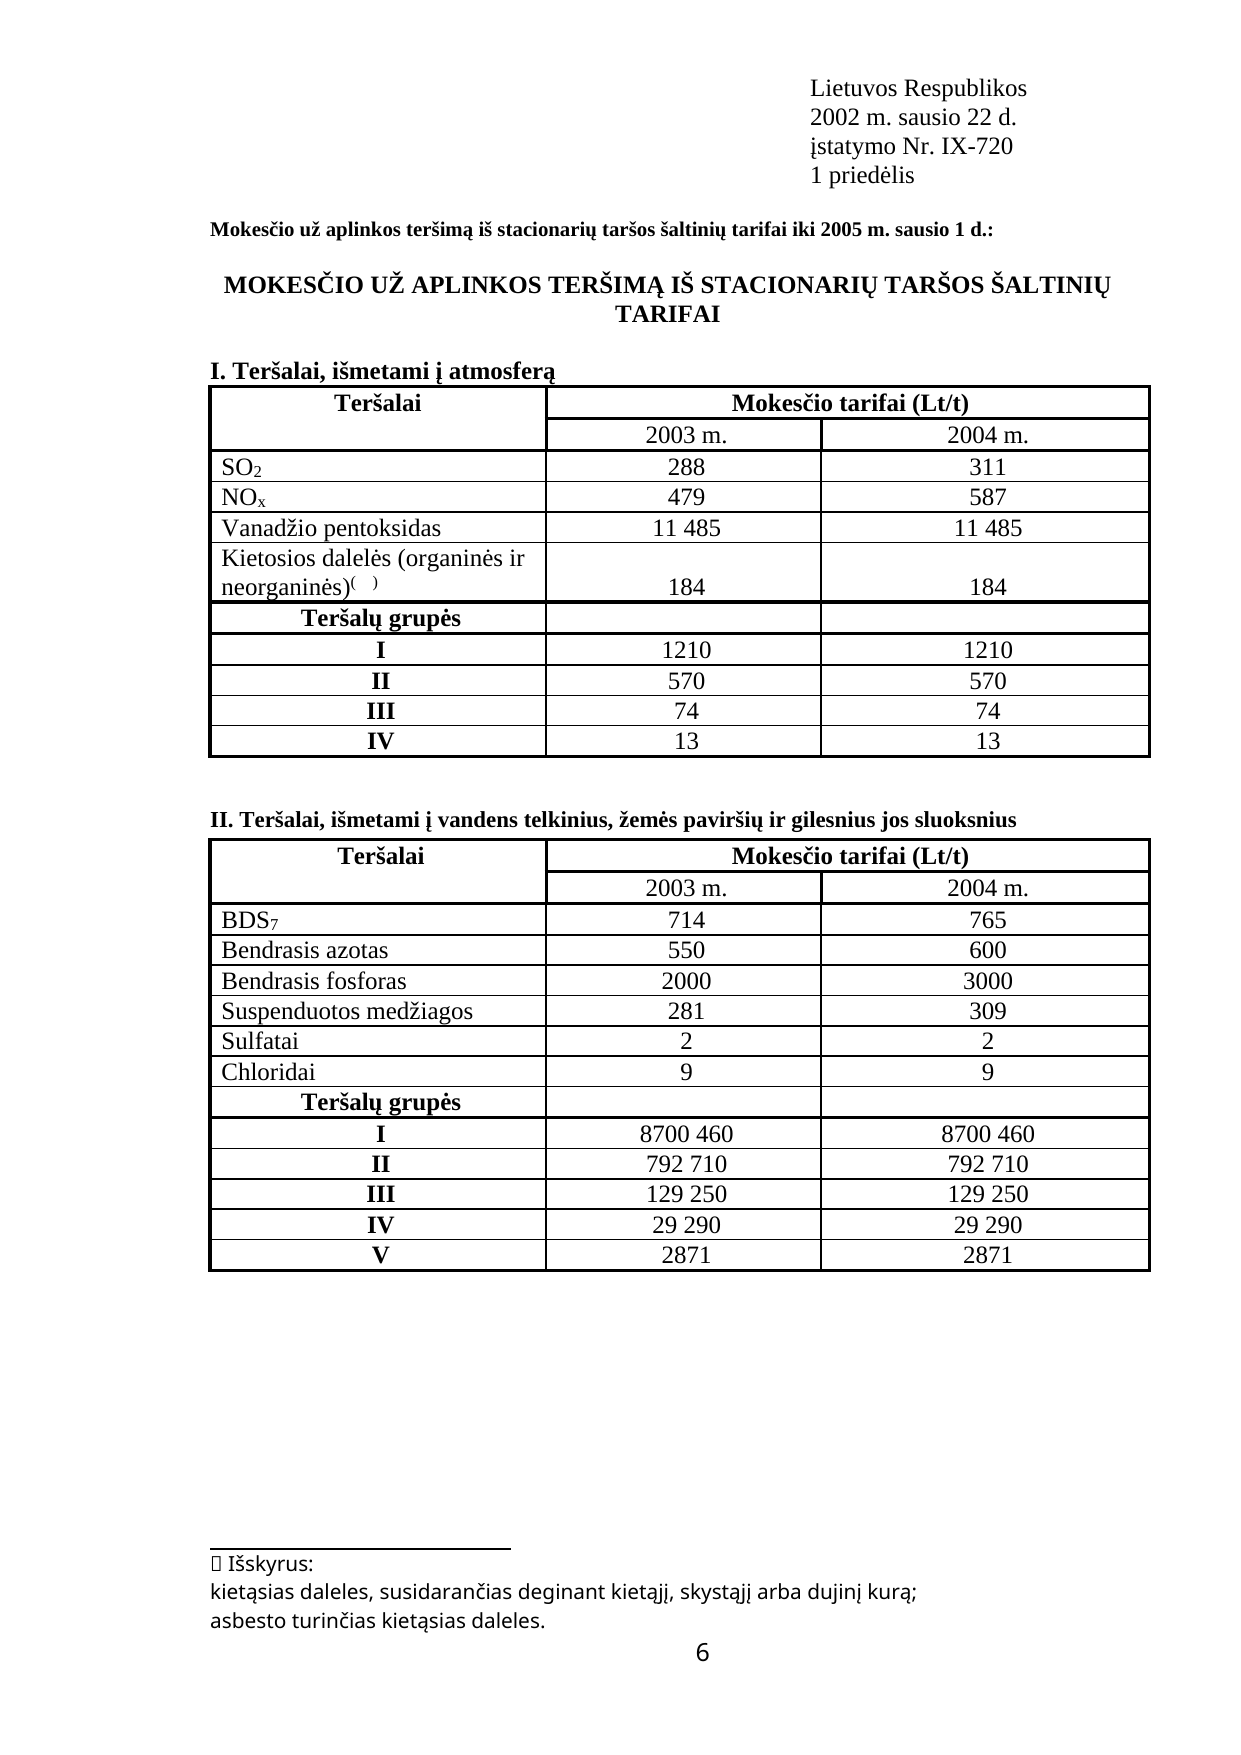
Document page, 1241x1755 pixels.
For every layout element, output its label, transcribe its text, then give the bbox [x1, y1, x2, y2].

table_cell IV [212, 1210, 545, 1239]
table_cell 309 [822, 996, 1148, 1025]
text MOKESČIO UŽ APLINKOS TERŠIMĄ IŠ STACIONARIŲ TARŠOS ŠALTINIŲ TARIFAI [210, 270, 1126, 328]
table_cell [547, 1087, 820, 1116]
table_cell 792 710 [822, 1149, 1148, 1178]
table_cell 792 710 [547, 1149, 820, 1178]
table_cell 8700 460 [547, 1119, 820, 1148]
text Mokesčio už aplinkos teršimą iš stacionarių taršos šaltinių tarifai iki 2005 m. sausio 1 d.: [210, 217, 1126, 241]
table_cell V [212, 1240, 545, 1269]
table_cell 3000 [822, 966, 1148, 994]
table_cell Chloridai [212, 1057, 545, 1086]
table_cell 2 [547, 1027, 820, 1055]
table_cell 570 [547, 666, 820, 694]
table_cell 2871 [547, 1240, 820, 1269]
table_cell 184 [822, 543, 1148, 600]
subtitle II. Teršalai, išmetami į vandens telkinius, žemės paviršių ir gilesnius jos sluoksnius [210, 806, 1126, 832]
text įstatymo Nr. IX-720 [210, 131, 1126, 160]
table_cell 570 [822, 666, 1148, 694]
table_cell 587 [822, 482, 1148, 511]
table_cell 281 [547, 996, 820, 1025]
table_cell 11 485 [822, 513, 1148, 541]
text Lietuvos Respublikos 2002 m. sausio 22 d. [210, 73, 1126, 131]
table_cell 184 [547, 543, 820, 600]
table_cell 9 [822, 1057, 1148, 1086]
table_cell Kietosios dalelės (organinės ir neorganinės)( ) [212, 543, 545, 600]
table_cell Vanadžio pentoksidas [212, 513, 545, 541]
table_cell Suspenduotos medžiagos [212, 996, 545, 1025]
table_cell Teršalų grupės [212, 604, 545, 632]
table_cell IV [212, 726, 545, 755]
table_cell 2004 m. [823, 420, 1148, 449]
table_cell [212, 870, 545, 902]
table_header Teršalai [212, 388, 545, 417]
table_cell [822, 1087, 1148, 1116]
table_cell BDS7 [212, 905, 545, 934]
table_cell 550 [547, 936, 820, 964]
text I. Teršalai, išmetami į atmosferą [210, 356, 1126, 385]
table_cell 311 [822, 452, 1148, 481]
table_cell Bendrasis fosforas [212, 966, 545, 994]
table_header Mokesčio tarifai (Lt/t) [548, 388, 1148, 417]
table_cell 13 [547, 726, 820, 755]
table_cell 288 [547, 452, 820, 481]
table_cell 2003 m. [548, 873, 820, 902]
table_header Teršalai [212, 841, 545, 870]
table_cell 600 [822, 936, 1148, 964]
table_cell 2003 m. [548, 420, 820, 449]
table_cell 2871 [822, 1240, 1148, 1269]
table_cell III [212, 696, 545, 725]
table_cell 2 [822, 1027, 1148, 1055]
table_cell 13 [822, 726, 1148, 755]
table_cell 1210 [822, 635, 1148, 664]
table_cell Sulfatai [212, 1027, 545, 1055]
table_cell SO2 [212, 452, 545, 481]
table_cell 479 [547, 482, 820, 511]
table_cell 74 [822, 696, 1148, 725]
table_cell [822, 604, 1148, 632]
table_cell NOx [212, 482, 545, 511]
table_cell III [212, 1180, 545, 1208]
text 1 priedėlis [210, 160, 1126, 188]
table_cell 129 250 [547, 1180, 820, 1208]
table_cell 714 [547, 905, 820, 934]
table_cell 1210 [547, 635, 820, 664]
table_cell I [212, 635, 545, 664]
table_cell 29 290 [822, 1210, 1148, 1239]
table_header Mokesčio tarifai (Lt/t) [548, 841, 1148, 870]
table_cell 2000 [547, 966, 820, 994]
table_cell 29 290 [547, 1210, 820, 1239]
table_cell 74 [547, 696, 820, 725]
table_cell 129 250 [822, 1180, 1148, 1208]
table_cell 2004 m. [823, 873, 1148, 902]
table_cell II [212, 666, 545, 694]
table_cell 8700 460 [822, 1119, 1148, 1148]
table_cell 11 485 [547, 513, 820, 541]
table_cell Bendrasis azotas [212, 936, 545, 964]
table_cell [547, 604, 820, 632]
table_cell II [212, 1149, 545, 1178]
table_cell Teršalų grupės [212, 1087, 545, 1116]
table_cell I [212, 1119, 545, 1148]
table_cell [212, 417, 545, 449]
table_cell 765 [822, 905, 1148, 934]
table_cell 9 [547, 1057, 820, 1086]
